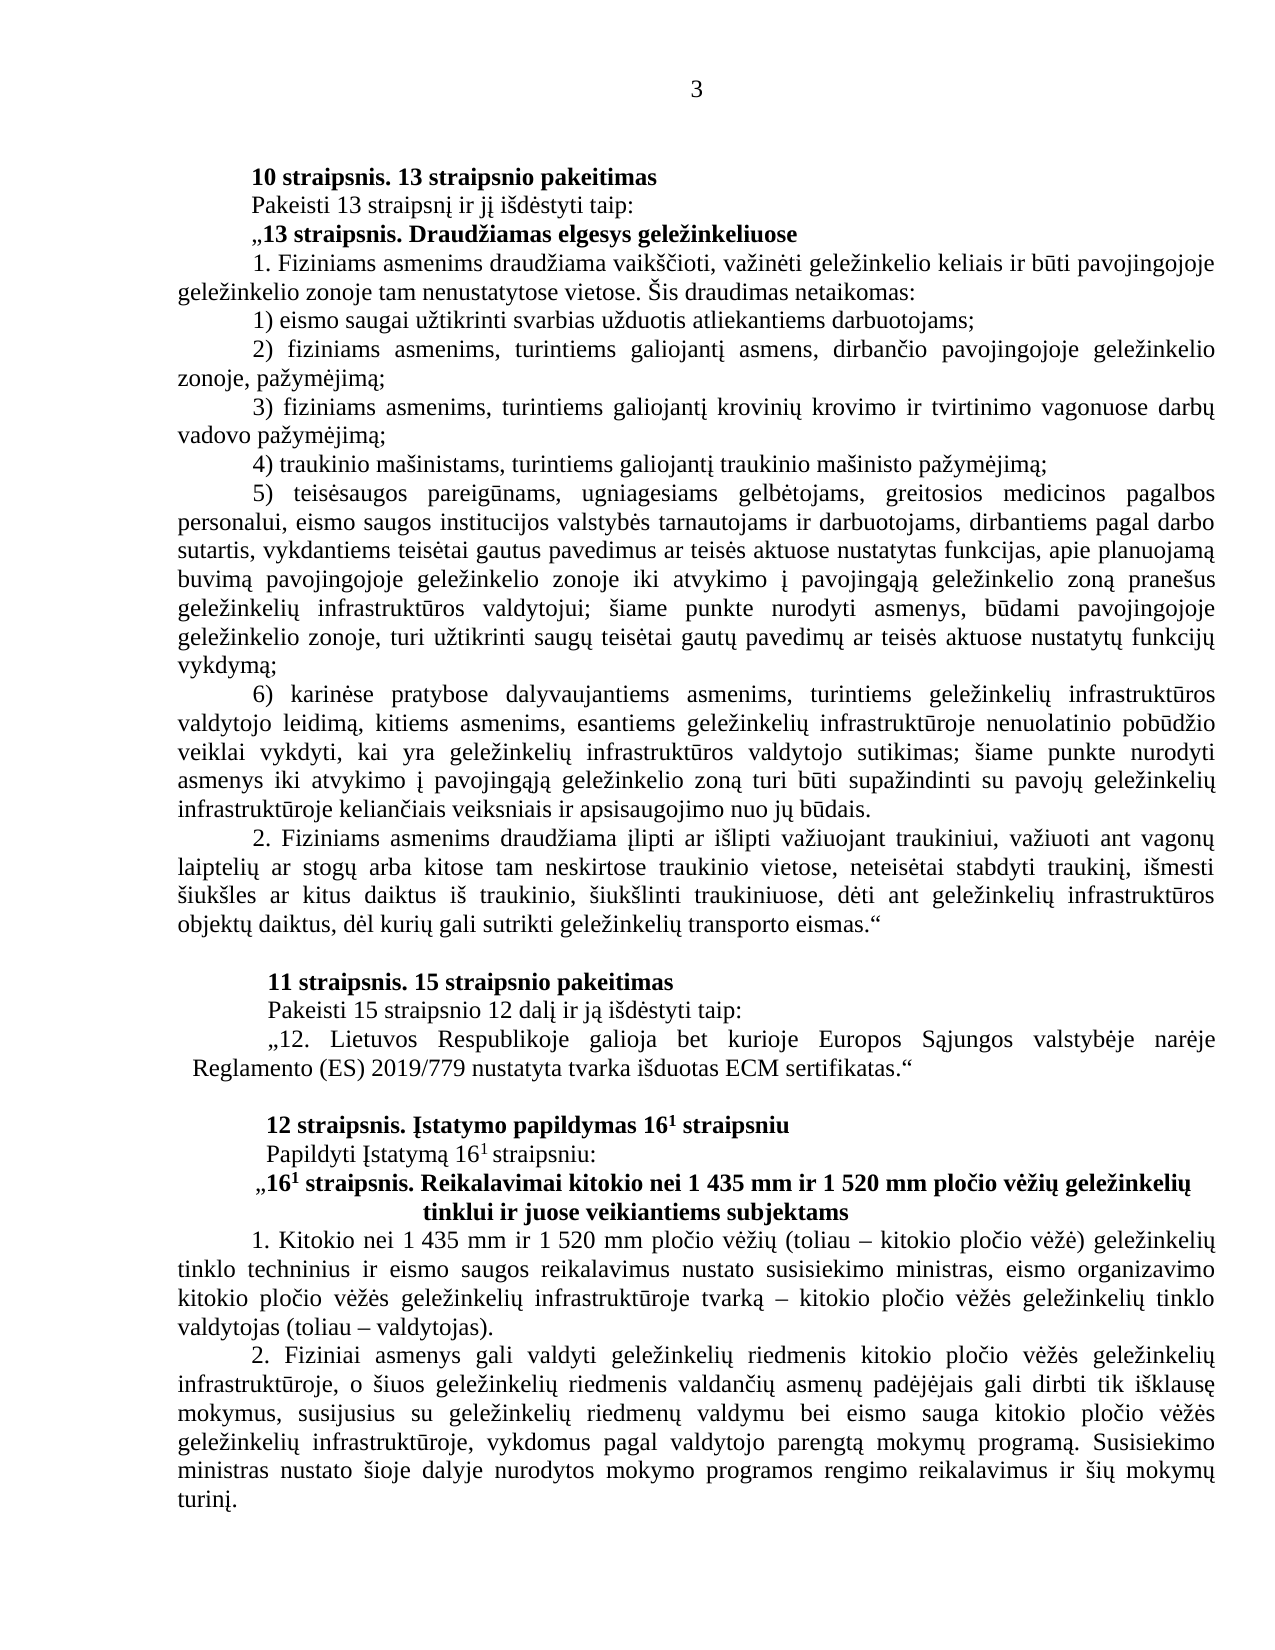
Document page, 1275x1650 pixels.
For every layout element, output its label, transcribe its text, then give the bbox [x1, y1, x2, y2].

text Papildyti Įstatymą 161 straipsniu: [192, 1139, 1216, 1168]
text Pakeisti 15 straipsnio 12 dalį ir ją išdėstyti taip: [192, 995, 1216, 1024]
text 10 straipsnis. 13 straipsnio pakeitimas [251, 162, 1216, 190]
text „12. Lietuvos Respublikoje galioja bet kurioje Europos Sąjungos valstybėje narėje Reglamento (ES) 2019/779 nustatyta tvarka išduotas ECM sertifikatas.“ [192, 1024, 1216, 1082]
text 12 straipsnis. Įstatymo papildymas 161 straipsniu [192, 1110, 1216, 1139]
text „161 straipsnis. Reikalavimai kitokio nei 1 435 mm ir 1 520 mm pločio vėžių geležinkelių [177, 1168, 1216, 1197]
text 1. Kitokio nei 1 435 mm ir 1 520 mm pločio vėžių (toliau – kitokio pločio vėžė) geležinkelių tinklo techninius ir eismo saugos reikalavimus nustato susisiekimo ministras, eismo organizavimo kitokio pločio vėžės geležinkelių infrastruktūroje tvarką – kitokio pločio vėžės geležinkelių tinklo valdytojas (toliau – valdytojas). [177, 1225, 1216, 1340]
text „13 straipsnis. Draudžiamas elgesys geležinkeliuose [251, 219, 1216, 248]
text 5) teisėsaugos pareigūnams, ugniagesiams gelbėtojams, greitosios medicinos pagalbos personalui, eismo saugos institucijos valstybės tarnautojams ir darbuotojams, dirbantiems pagal darbo sutartis, vykdantiems teisėtai gautus pavedimus ar teisės aktuose nustatytas funkcijas, apie planuojamą buvimą pavojingojoje geležinkelio zonoje iki atvykimo į pavojingąją geležinkelio zoną pranešus geležinkelių infrastruktūros valdytojui; šiame punkte nurodyti asmenys, būdami pavojingojoje geležinkelio zonoje, turi užtikrinti saugų teisėtai gautų pavedimų ar teisės aktuose nustatytų funkcijų vykdymą; [177, 478, 1216, 679]
text 2. Fiziniai asmenys gali valdyti geležinkelių riedmenis kitokio pločio vėžės geležinkelių infrastruktūroje, o šiuos geležinkelių riedmenis valdančių asmenų padėjėjais gali dirbti tik išklausę mokymus, susijusius su geležinkelių riedmenų valdymu bei eismo sauga kitokio pločio vėžės geležinkelių infrastruktūroje, vykdomus pagal valdytojo parengtą mokymų programą. Susisiekimo ministras nustato šioje dalyje nurodytos mokymo programos rengimo reikalavimus ir šių mokymų turinį. [177, 1340, 1216, 1513]
text 11 straipsnis. 15 straipsnio pakeitimas [192, 967, 1216, 995]
text Pakeisti 13 straipsnį ir jį išdėstyti taip: [177, 190, 1216, 219]
text 3) fiziniams asmenims, turintiems galiojantį krovinių krovimo ir tvirtinimo vagonuose darbų vadovo pažymėjimą; [177, 392, 1216, 449]
text 2. Fiziniams asmenims draudžiama įlipti ar išlipti važiuojant traukiniui, važiuoti ant vagonų laiptelių ar stogų arba kitose tam neskirtose traukinio vietose, neteisėtai stabdyti traukinį, išmesti šiukšles ar kitus daiktus iš traukinio, šiukšlinti traukiniuose, dėti ant geležinkelių infrastruktūros objektų daiktus, dėl kurių gali sutrikti geležinkelių transporto eismas.“ [177, 823, 1216, 938]
text 4) traukinio mašinistams, turintiems galiojantį traukinio mašinisto pažymėjimą; [177, 449, 1216, 478]
text 2) fiziniams asmenims, turintiems galiojantį asmens, dirbančio pavojingojoje geležinkelio zonoje, pažymėjimą; [177, 334, 1216, 392]
text tinklui ir juose veikiantiems subjektams [177, 1197, 1216, 1225]
text 1. Fiziniams asmenims draudžiama vaikščioti, važinėti geležinkelio keliais ir būti pavojingojoje geležinkelio zonoje tam nenustatytose vietose. Šis draudimas netaikomas: [177, 248, 1216, 305]
text 6) karinėse pratybose dalyvaujantiems asmenims, turintiems geležinkelių infrastruktūros valdytojo leidimą, kitiems asmenims, esantiems geležinkelių infrastruktūroje nenuolatinio pobūdžio veiklai vykdyti, kai yra geležinkelių infrastruktūros valdytojo sutikimas; šiame punkte nurodyti asmenys iki atvykimo į pavojingąją geležinkelio zoną turi būti supažindinti su pavojų geležinkelių infrastruktūroje keliančiais veiksniais ir apsisaugojimo nuo jų būdais. [177, 679, 1216, 823]
text 1) eismo saugai užtikrinti svarbias užduotis atliekantiems darbuotojams; [177, 305, 1216, 334]
